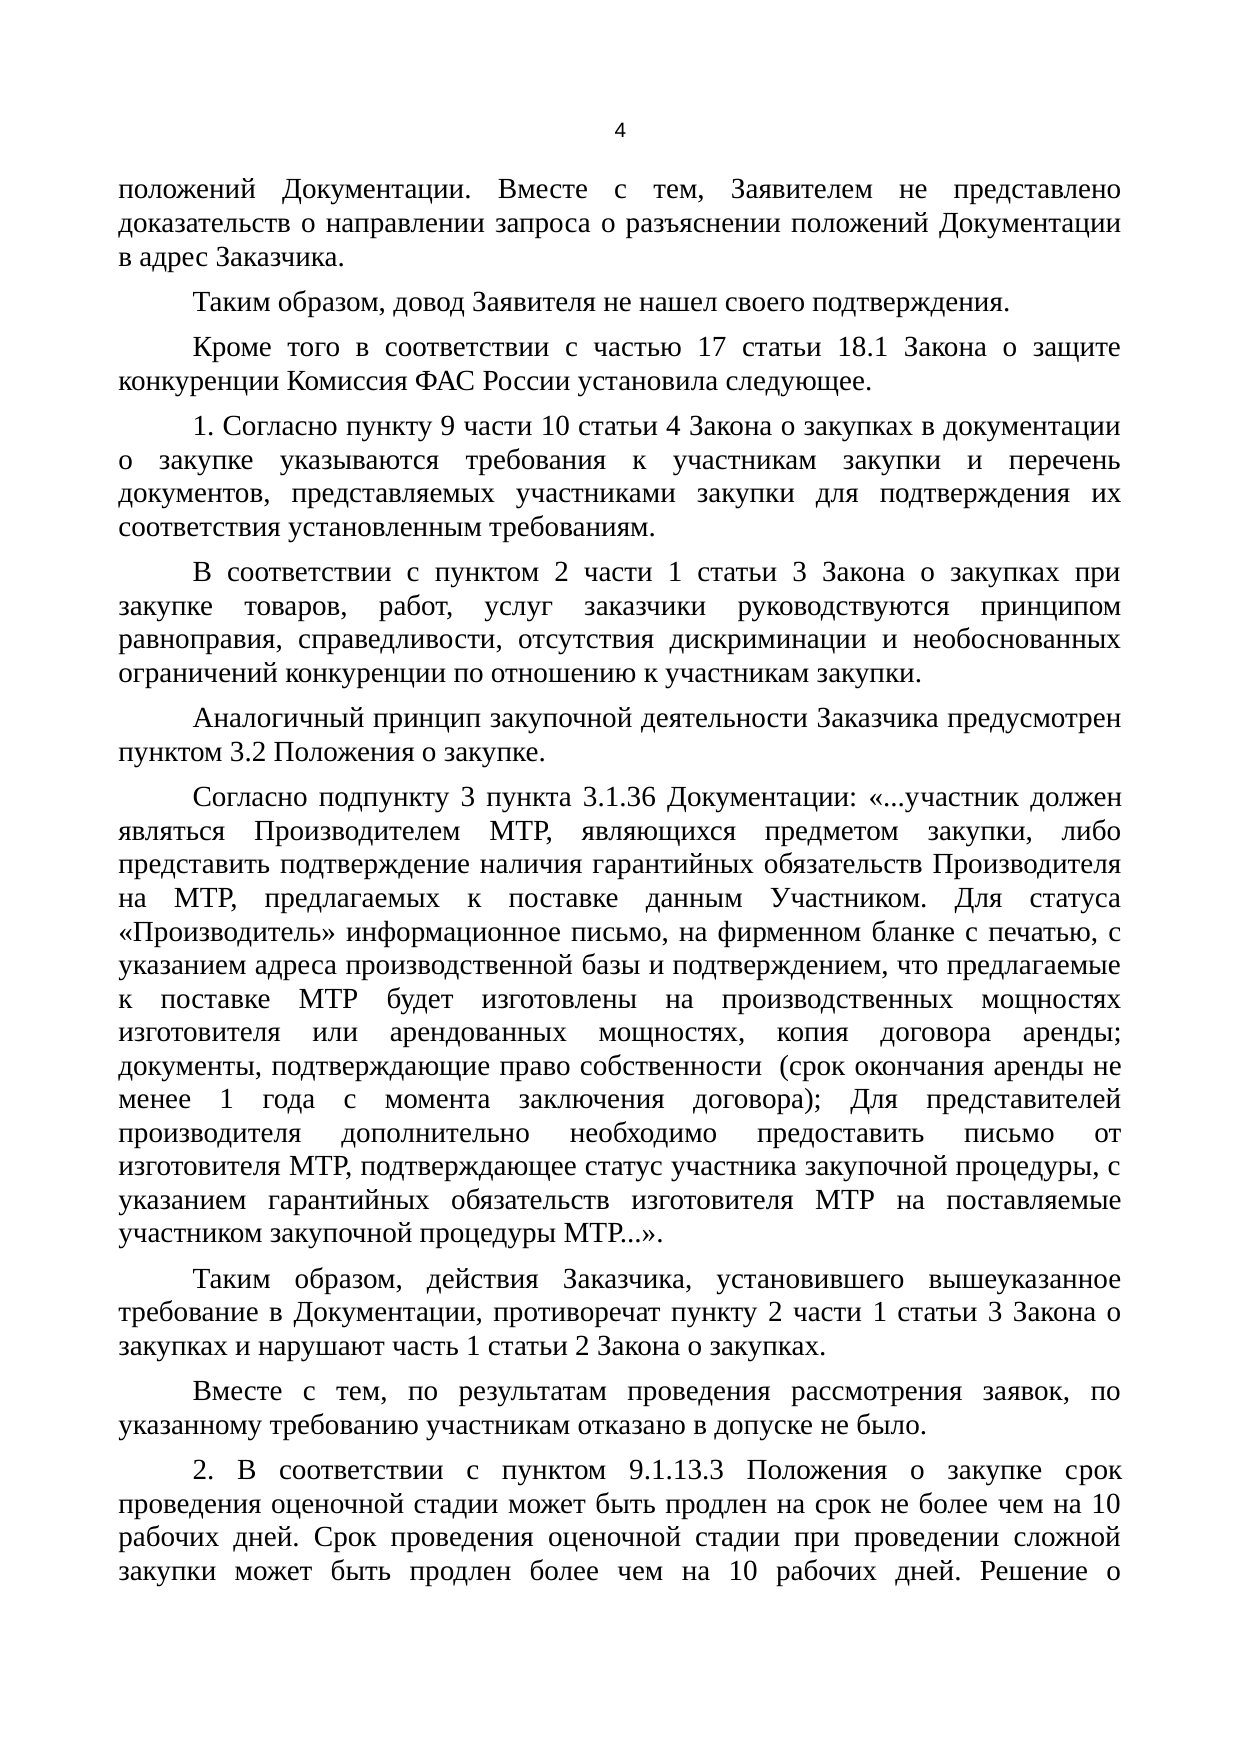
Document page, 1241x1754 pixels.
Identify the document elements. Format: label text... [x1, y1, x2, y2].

text положений Документации. Вместе с тем, Заявителем не представлено доказательств о направлении запроса о разъяснении положений Документации в адрес Заказчика. [118, 172, 1122, 272]
text В соответствии с пунктом 2 части 1 статьи 3 Закона о закупках при закупке товаров, работ, услуг заказчики руководствуются принципом равноправия, справедливости, отсутствия дискриминации и необоснованных ограничений конкуренции по отношению к участникам закупки. [118, 554, 1122, 689]
text Таким образом, действия Заказчика, установившего вышеуказанное требование в Документации, противоречат пункту 2 части 1 статьи 3 Закона о закупках и нарушают часть 1 статьи 2 Закона о закупках. [118, 1261, 1122, 1362]
text Вместе с тем, по результатам проведения рассмотрения заявок, по указанному требованию участникам отказано в допуске не было. [118, 1373, 1122, 1441]
text 2. В соответствии с пунктом 9.1.13.3 Положения о закупке срок проведения оценочной стадии может быть продлен на срок не более чем на 10 рабочих дней. Срок проведения оценочной стадии при проведении сложной закупки может быть продлен более чем на 10 рабочих дней. Решение о [118, 1452, 1122, 1587]
text Согласно подпункту 3 пункта 3.1.36 Документации: «...участник должен являться Производителем МТР, являющихся предметом закупки, либо представить подтверждение наличия гарантийных обязательств Производителя на МТР, предлагаемых к поставке данным Участником. Для статуса «Производитель» информационное письмо, на фирменном бланке с печатью, с указанием адреса производственной базы и подтверждением, что предлагаемые к поставке МТР будет изготовлены на производственных мощностях изготовителя или арендованных мощностях, копия договора аренды; документы, подтверждающие право собственности (срок окончания аренды не менее 1 года с момента заключения договора); Для представителей производителя дополнительно необходимо предоставить письмо от изготовителя МТР, подтверждающее статус участника закупочной процедуры, с указанием гарантийных обязательств изготовителя МТР на поставляемые участником закупочной процедуры МТР...». [118, 779, 1122, 1249]
text Таким образом, довод Заявителя не нашел своего подтверждения. [118, 284, 1122, 318]
text Кроме того в соответствии с частью 17 статьи 18.1 Закона о защите конкуренции Комиссия ФАС России установила следующее. [118, 329, 1122, 397]
text Аналогичный принцип закупочной деятельности Заказчика предусмотрен пунктом 3.2 Положения о закупке. [118, 701, 1122, 768]
text 1. Согласно пункту 9 части 10 статьи 4 Закона о закупках в документации о закупке указываются требования к участникам закупки и перечень документов, представляемых участниками закупки для подтверждения их соответствия установленным требованиям. [118, 408, 1122, 543]
